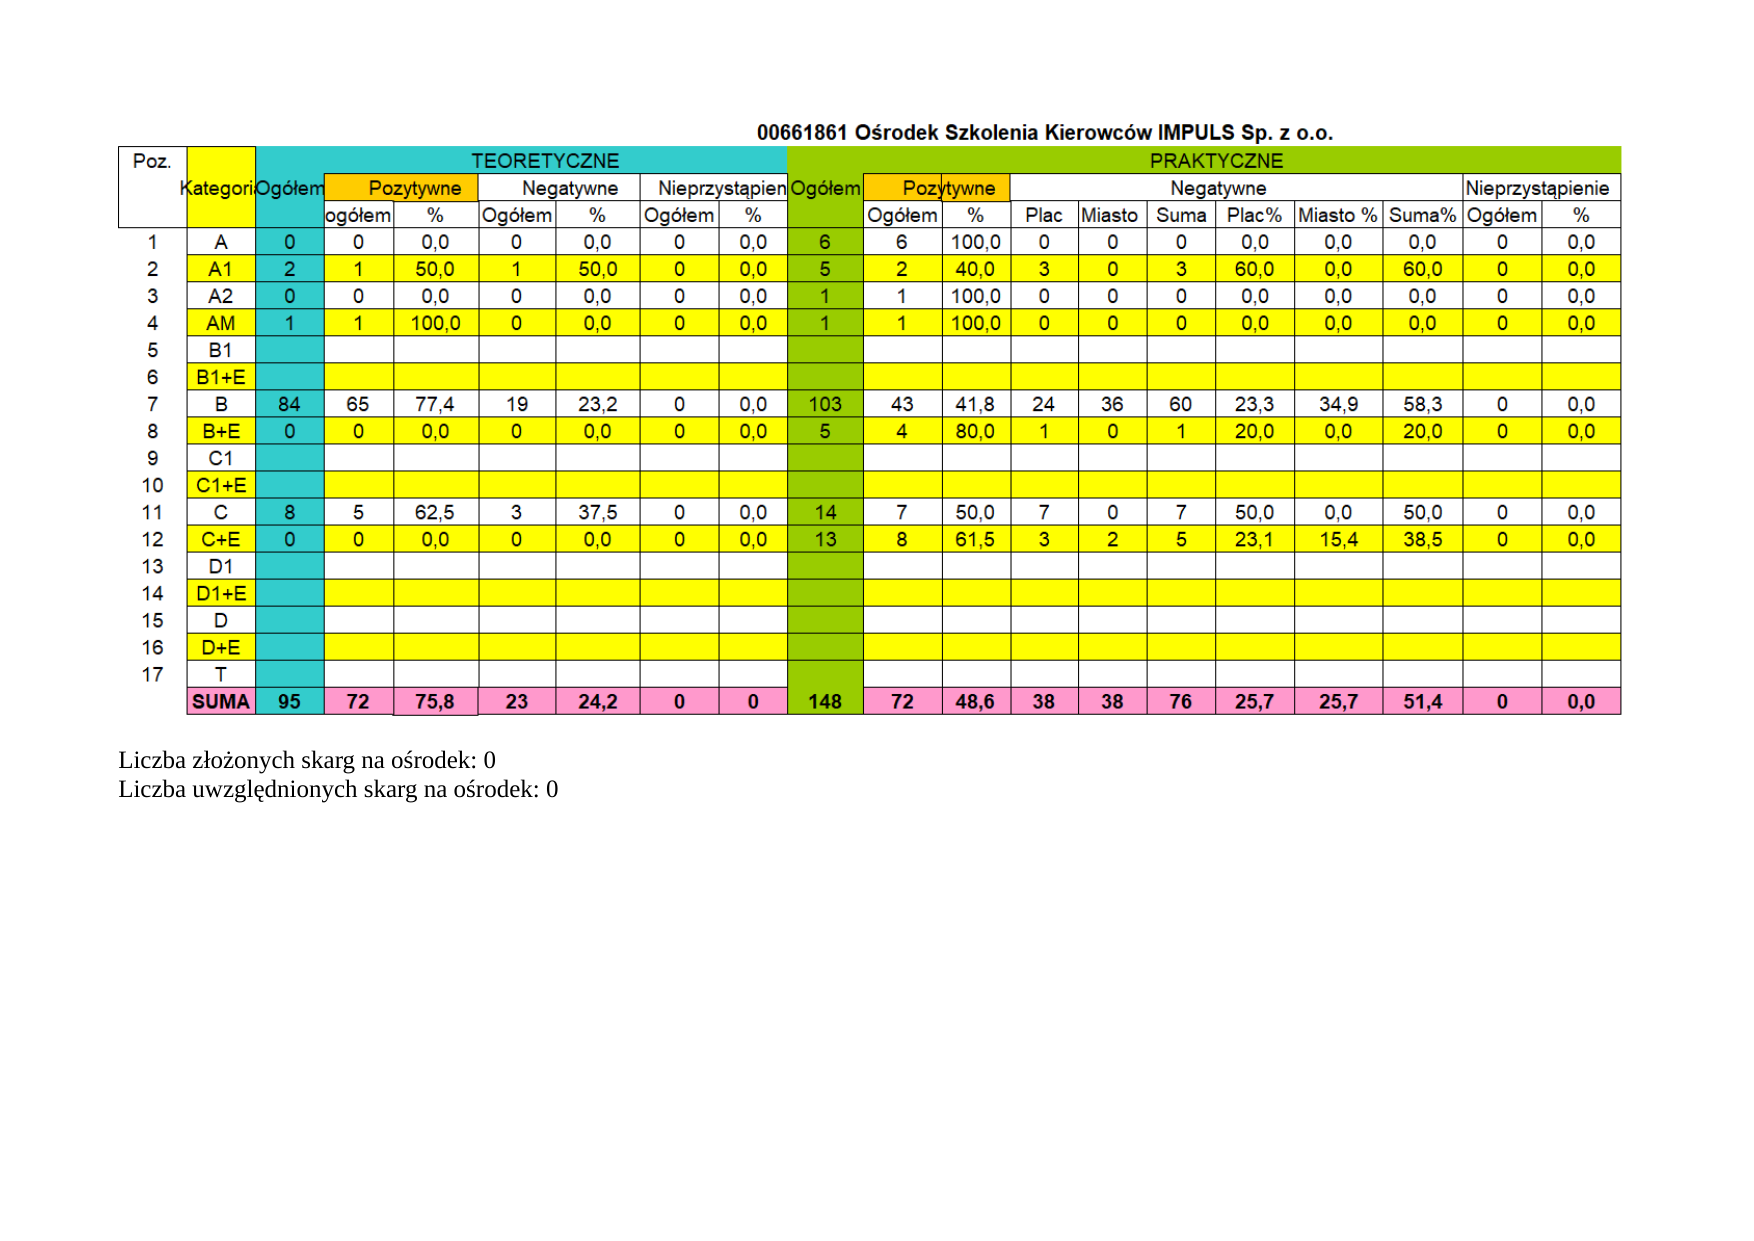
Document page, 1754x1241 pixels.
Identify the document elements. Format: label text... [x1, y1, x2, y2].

text Liczba złożonych skarg na ośrodek: 0 [118, 746, 1636, 774]
picture [118, 118, 1636, 746]
text Liczba uwzględnionych skarg na ośrodek: 0 [118, 774, 1636, 803]
